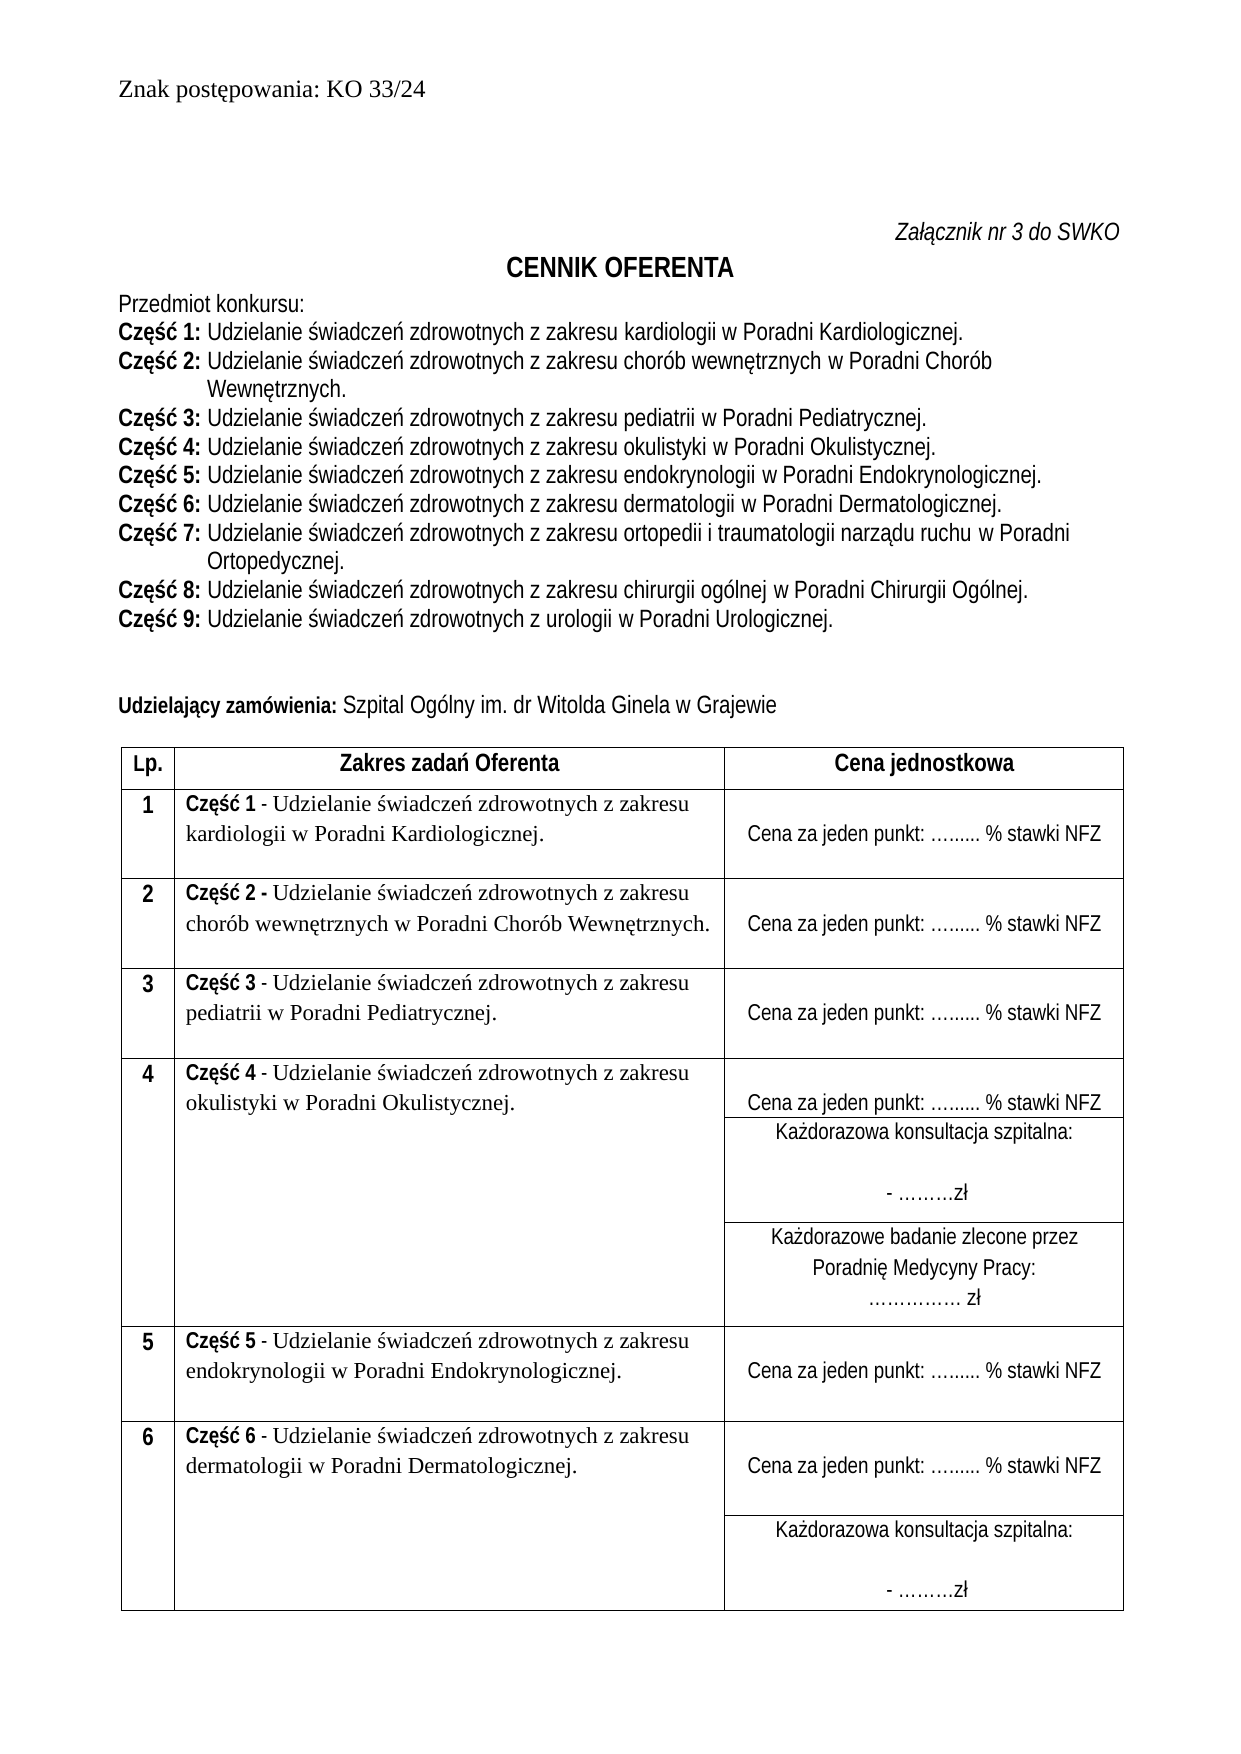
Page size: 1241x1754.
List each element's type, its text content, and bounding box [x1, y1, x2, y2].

text Część 6: Udzielanie świadczeń zdrowotnych z zakresu dermatologii w Poradni Dermatologicznej. [118, 489, 1122, 518]
text Część 9: Udzielanie świadczeń zdrowotnych z urologii w Poradni Urologicznej. [118, 604, 1122, 632]
table_cell [122, 1515, 174, 1609]
text Część 1: Udzielanie świadczeń zdrowotnych z zakresu kardiologii w Poradni Kardiologicznej. [118, 317, 1122, 346]
text Część 8: Udzielanie świadczeń zdrowotnych z zakresu chirurgii ogólnej w Poradni Chirurgii Ogólnej. [118, 575, 1122, 604]
subtitle Przedmiot konkursu: [118, 288, 1122, 317]
table_cell 3 [122, 969, 174, 1058]
text Część 5: Udzielanie świadczeń zdrowotnych z zakresu endokrynologii w Poradni Endokrynologicznej. [118, 460, 1122, 489]
table_header Lp. [122, 748, 174, 788]
table_cell 5 [122, 1327, 174, 1421]
table_header Zakres zadań Oferenta [175, 748, 724, 788]
table_cell [175, 1515, 724, 1609]
table_cell Część 3 - Udzielanie świadczeń zdrowotnych z zakresu pediatrii w Poradni Pediatrycznej. [175, 969, 724, 1058]
table_header Cena jednostkowa [725, 748, 1123, 788]
table_cell Każdorazowa konsultacja szpitalna: - ………zł [725, 1516, 1123, 1609]
table_cell Każdorazowa konsultacja szpitalna: - ………zł [725, 1118, 1123, 1222]
table_cell Cena za jeden punkt: …...... % stawki NFZ [725, 790, 1123, 878]
text Udzielający zamówienia: Szpital Ogólny im. dr Witolda Ginela w Grajewie [118, 690, 1122, 718]
table_cell Cena za jeden punkt: …...... % stawki NFZ [725, 969, 1123, 1058]
text CENNIK OFERENTA [118, 250, 1122, 283]
table_cell Część 2 - Udzielanie świadczeń zdrowotnych z zakresu chorób wewnętrznych w Poradni Chorób Wewnętrznych. [175, 879, 724, 968]
table_cell Część 5 - Udzielanie świadczeń zdrowotnych z zakresu endokrynologii w Poradni Endokrynologicznej. [175, 1327, 724, 1421]
table_cell Cena za jeden punkt: …...... % stawki NFZ [725, 1422, 1123, 1515]
text Część 4: Udzielanie świadczeń zdrowotnych z zakresu okulistyki w Poradni Okulistycznej. [118, 432, 1122, 460]
text Część 3: Udzielanie świadczeń zdrowotnych z zakresu pediatrii w Poradni Pediatrycznej. [118, 403, 1122, 432]
text Załącznik nr 3 do SWKO [118, 217, 1122, 246]
table_cell Część 4 - Udzielanie świadczeń zdrowotnych z zakresu okulistyki w Poradni Okulistycznej. [175, 1059, 724, 1326]
table_cell Każdorazowe badanie zlecone przez Poradnię Medycyny Pracy: …………… zł [725, 1223, 1123, 1326]
table_cell Cena za jeden punkt: …...... % stawki NFZ [725, 1059, 1123, 1117]
table_cell 6 [122, 1422, 174, 1515]
table_cell 2 [122, 879, 174, 968]
text Część 2: Udzielanie świadczeń zdrowotnych z zakresu chorób wewnętrznych w Poradni Chorób Wewnętrznych. [118, 346, 1122, 403]
text Część 7: Udzielanie świadczeń zdrowotnych z zakresu ortopedii i traumatologii narządu ruchu w Poradni Ortopedycznej. [118, 518, 1122, 575]
table_cell Cena za jeden punkt: …...... % stawki NFZ [725, 879, 1123, 968]
table_cell 1 [122, 790, 174, 878]
table_cell Cena za jeden punkt: …...... % stawki NFZ [725, 1327, 1123, 1421]
table_cell Część 6 - Udzielanie świadczeń zdrowotnych z zakresu dermatologii w Poradni Dermatologicznej. [175, 1422, 724, 1515]
table_cell 4 [122, 1059, 174, 1326]
table_cell Część 1 - Udzielanie świadczeń zdrowotnych z zakresu kardiologii w Poradni Kardiologicznej. [175, 790, 724, 878]
